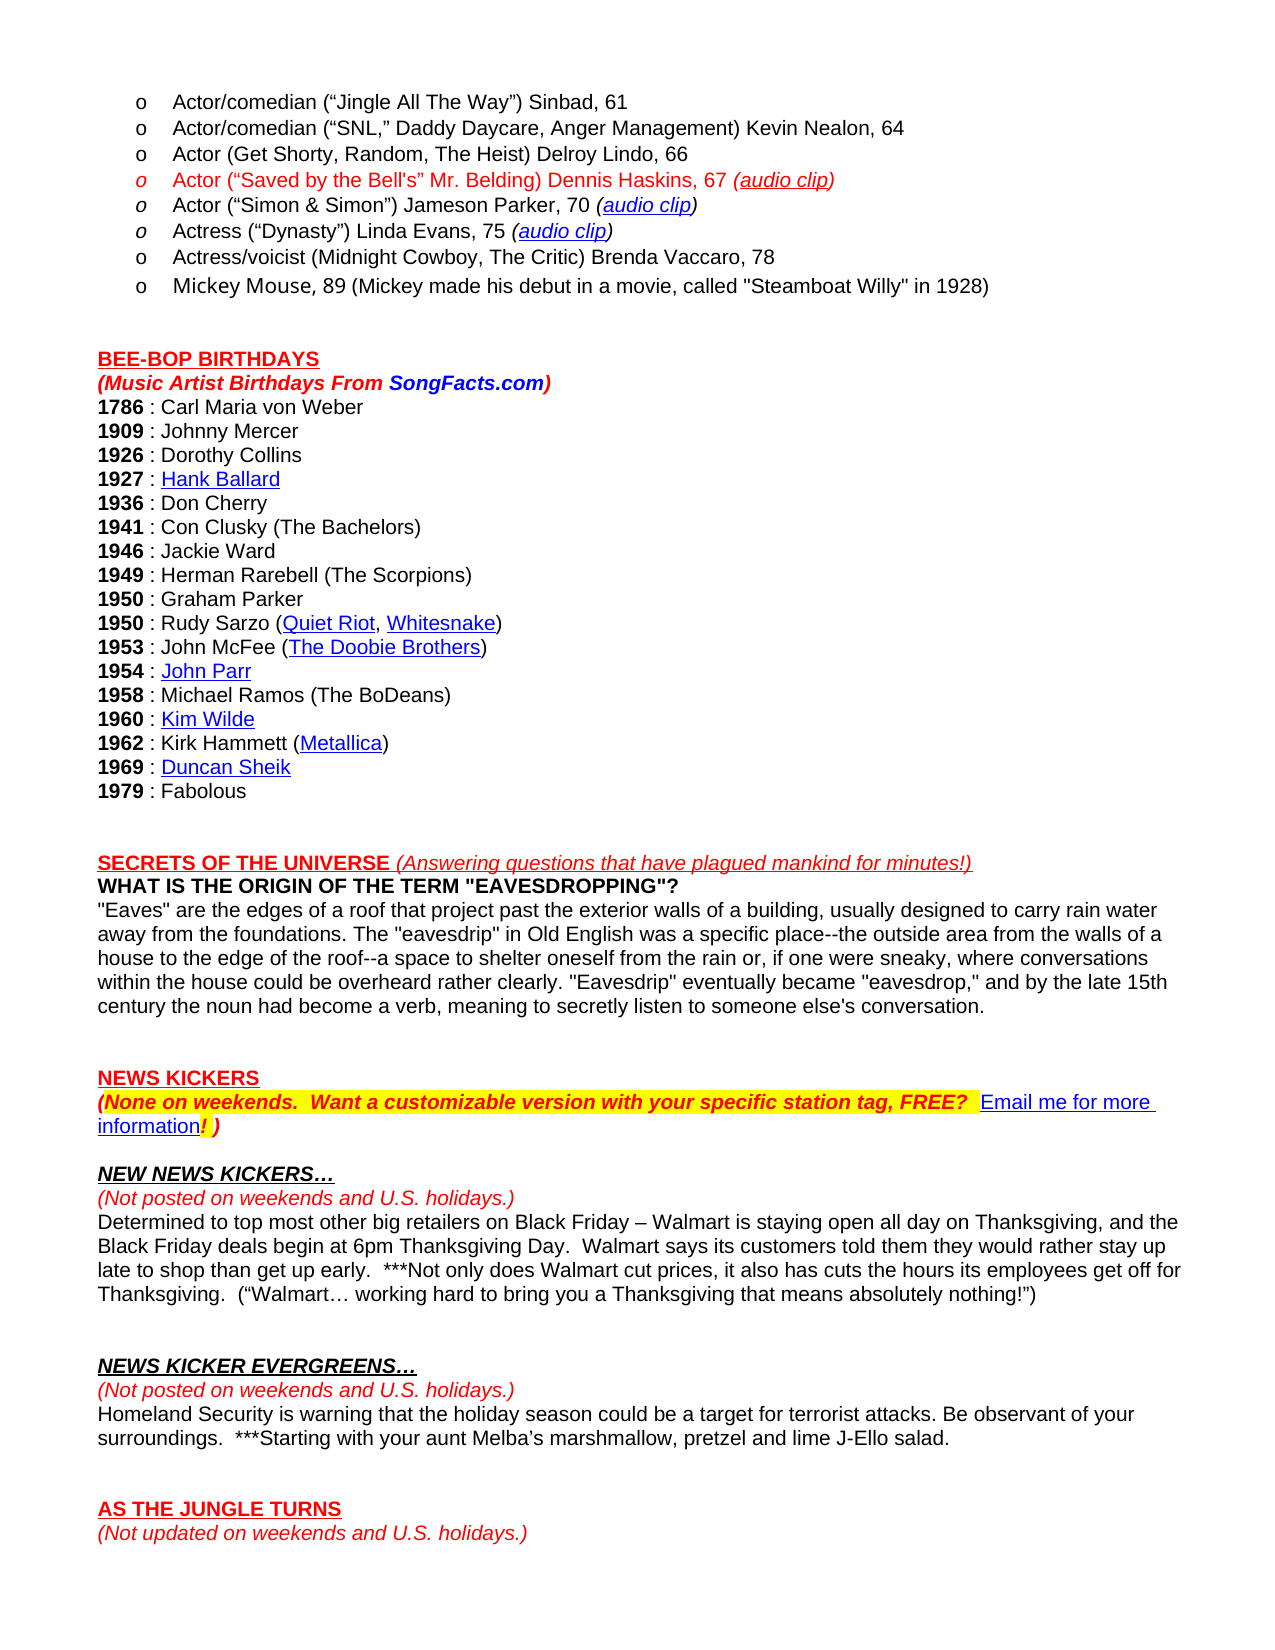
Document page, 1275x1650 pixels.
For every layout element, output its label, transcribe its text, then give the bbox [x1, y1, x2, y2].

text 1909 : Johnny Mercer [97, 419, 1185, 443]
text 1953 : John McFee (The Doobie Brothers) [97, 635, 1185, 659]
text 1960 : Kim Wilde [97, 707, 1185, 731]
subtitle (Not updated on weekends and U.S. holidays.) [97, 1521, 1185, 1545]
text 1962 : Kirk Hammett (Metallica) [97, 731, 1185, 754]
text (None on weekends. Want a customizable version with your specific station tag, FREE? Email me for more information! ) [97, 1090, 1185, 1138]
text (Music Artist Birthdays From SongFacts.com) [97, 371, 1185, 395]
text NEWS KICKERS [97, 1066, 1185, 1090]
text 1941 : Con Clusky (The Bachelors) [97, 515, 1185, 539]
subtitle (Not posted on weekends and U.S. holidays.) [97, 1377, 1185, 1401]
text 1949 : Herman Rarebell (The Scorpions) [97, 563, 1185, 587]
list Mickey Mouse, 89 (Mickey made his debut in a movie, called "Steamboat Willy" in 1928) [135, 271, 1185, 299]
text 1954 : John Parr [97, 659, 1185, 683]
text WHAT IS THE ORIGIN OF THE TERM "EAVESDROPPING"? "Eaves" are the edges of a roof that project past the exterior walls of a building, usually designed to carry rain water away from the foundations. The "eavesdrip" in Old English was a specific place--the outside area from the walls of a house to the edge of the roof--a space to shelter oneself from the rain or, if one were sneaky, where conversations within the house could be overheard rather clearly. "Eavesdrip" eventually became "eavesdrop," and by the late 15th century the noun had become a verb, meaning to secretly listen to someone else's conversation. [97, 874, 1185, 1018]
text 1786 : Carl Maria von Weber [97, 395, 1185, 419]
text 1927 : Hank Ballard [97, 467, 1185, 491]
text 1926 : Dorothy Collins [97, 443, 1185, 467]
text 1936 : Don Cherry [97, 491, 1185, 515]
text NEWS KICKER EVERGREENS… [97, 1353, 1185, 1377]
text Determined to top most other big retailers on Black Friday – Walmart is staying open all day on Thanksgiving, and the Black Friday deals begin at 6pm Thanksgiving Day. Walmart says its customers told them they would rather stay up late to shop than get up early. ***Not only does Walmart cut prices, it also has cuts the hours its employees get off for Thanksgiving. (“Walmart… working hard to bring you a Thanksgiving that means absolutely nothing!”) [97, 1210, 1185, 1306]
text 1950 : Graham Parker [97, 587, 1185, 611]
list Actor (“Simon & Simon”) Jameson Parker, 70 (audio clip) [135, 193, 1185, 219]
list Actor (Get Shorty, Random, The Heist) Delroy Lindo, 66 [135, 142, 1185, 167]
list Actress (“Dynasty”) Linda Evans, 75 (audio clip) [135, 219, 1185, 245]
text 1979 : Fabolous [97, 778, 1185, 802]
list Actor/comedian (“Jingle All The Way”) Sinbad, 61 [135, 90, 1185, 116]
text AS THE JUNGLE TURNS [97, 1497, 1185, 1521]
text BEE-BOP BIRTHDAYS [97, 347, 1185, 371]
text 1958 : Michael Ramos (The BoDeans) [97, 683, 1185, 707]
text 1969 : Duncan Sheik [97, 754, 1185, 778]
list Actress/voicist (Midnight Cowboy, The Critic) Brenda Vaccaro, 78 [135, 245, 1185, 271]
text 1950 : Rudy Sarzo (Quiet Riot, Whitesnake) [97, 611, 1185, 635]
subtitle (Not posted on weekends and U.S. holidays.) [97, 1186, 1185, 1210]
text NEW NEWS KICKERS… [97, 1162, 1185, 1186]
text SECRETS OF THE UNIVERSE (Answering questions that have plagued mankind for minutes!) [97, 850, 1185, 874]
list Actor (“Saved by the Bell's” Mr. Belding) Dennis Haskins, 67 (audio clip) [135, 167, 1185, 193]
text Homeland Security is warning that the holiday season could be a target for terrorist attacks. Be observant of your surroundings. ***Starting with your aunt Melba’s marshmallow, pretzel and lime J-Ello salad. [97, 1401, 1185, 1449]
text 1946 : Jackie Ward [97, 539, 1185, 563]
list Actor/comedian (“SNL,” Daddy Daycare, Anger Management) Kevin Nealon, 64 [135, 116, 1185, 142]
